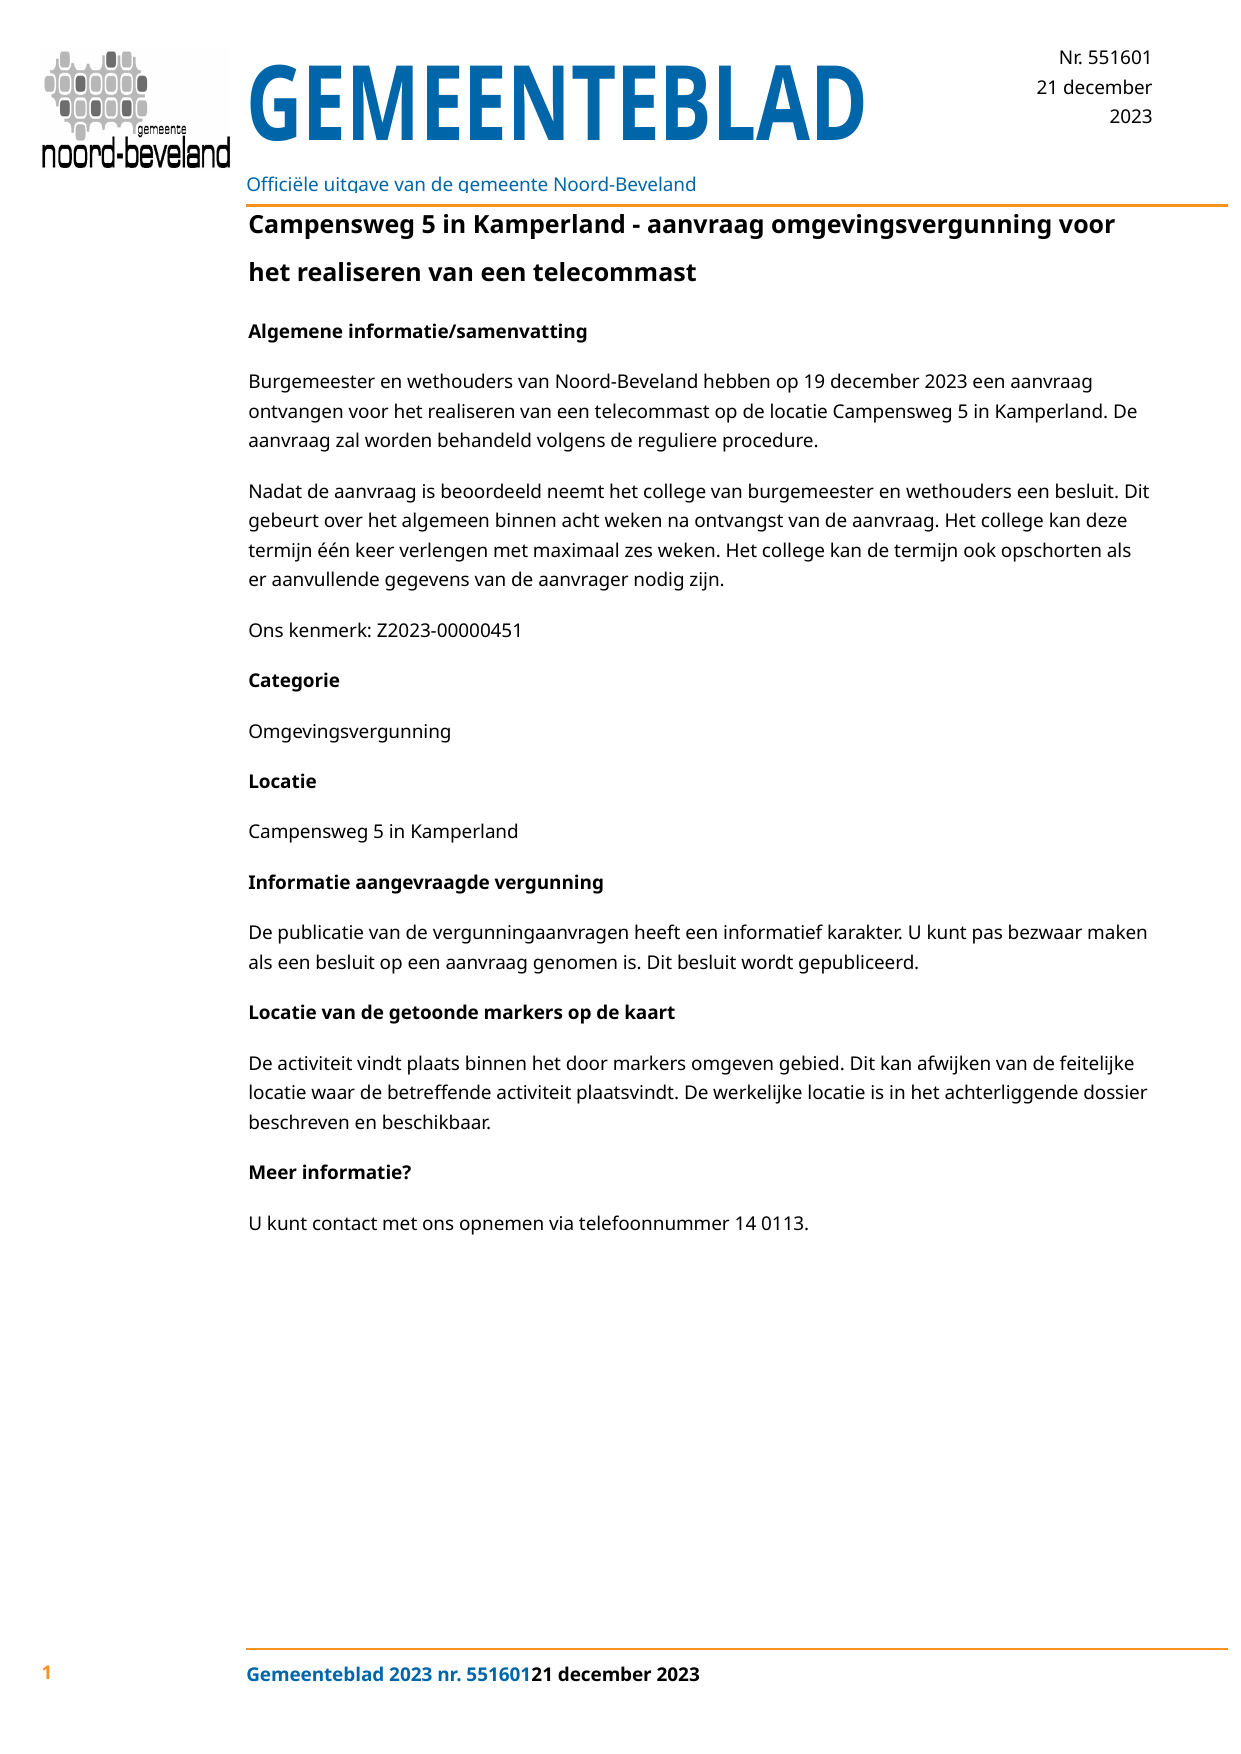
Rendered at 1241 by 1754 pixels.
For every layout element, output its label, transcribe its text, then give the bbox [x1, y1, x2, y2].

text U kunt contact met ons opnemen via telefoonnummer 14 0113. [248, 1210, 1152, 1236]
text Locatie van de getoonde markers op de kaart [248, 999, 1152, 1025]
text Burgemeester en wethouders van Noord-Beveland hebben op 19 december 2023 een aanvraag ontvangen voor het realiseren van een telecommast op de locatie Campensweg 5 in Kamperland. De aanvraag zal worden behandeld volgens de reguliere procedure. [248, 368, 1152, 453]
text Informatie aangevraagde vergunning [248, 869, 1152, 895]
text Algemene informatie/samenvatting [248, 318, 1152, 344]
text Campensweg 5 in Kamperland [248, 819, 1152, 844]
text Omgevingsvergunning [248, 718, 1152, 744]
picture [41, 47, 231, 172]
text Locatie [248, 768, 1152, 794]
text Nadat de aanvraag is beoordeeld neemt het college van burgemeester en wethouders een besluit. Dit gebeurt over het algemeen binnen acht weken na ontvangst van de aanvraag. Het college kan deze termijn één keer verlengen met maximaal zes weken. Het college kan de termijn ook opschorten als er aanvullende gegevens van de aanvrager nodig zijn. [248, 478, 1152, 592]
text Ons kenmerk: Z2023-00000451 [248, 617, 1152, 643]
text De publicatie van de vergunningaanvragen heeft een informatief karakter. U kunt pas bezwaar maken als een besluit op een aanvraag genomen is. Dit besluit wordt gepubliceerd. [248, 919, 1152, 975]
text Categorie [248, 667, 1152, 693]
text Campensweg 5 in Kamperland - aanvraag omgevingsvergunning voor het realiseren van een telecommast [248, 207, 1152, 288]
text De activiteit vindt plaats binnen het door markers omgeven gebied. Dit kan afwijken van de feitelijke locatie waar de betreffende activiteit plaatsvindt. De werkelijke locatie is in het achterliggende dossier beschreven en beschikbaar. [248, 1050, 1152, 1135]
text Meer informatie? [248, 1159, 1152, 1185]
